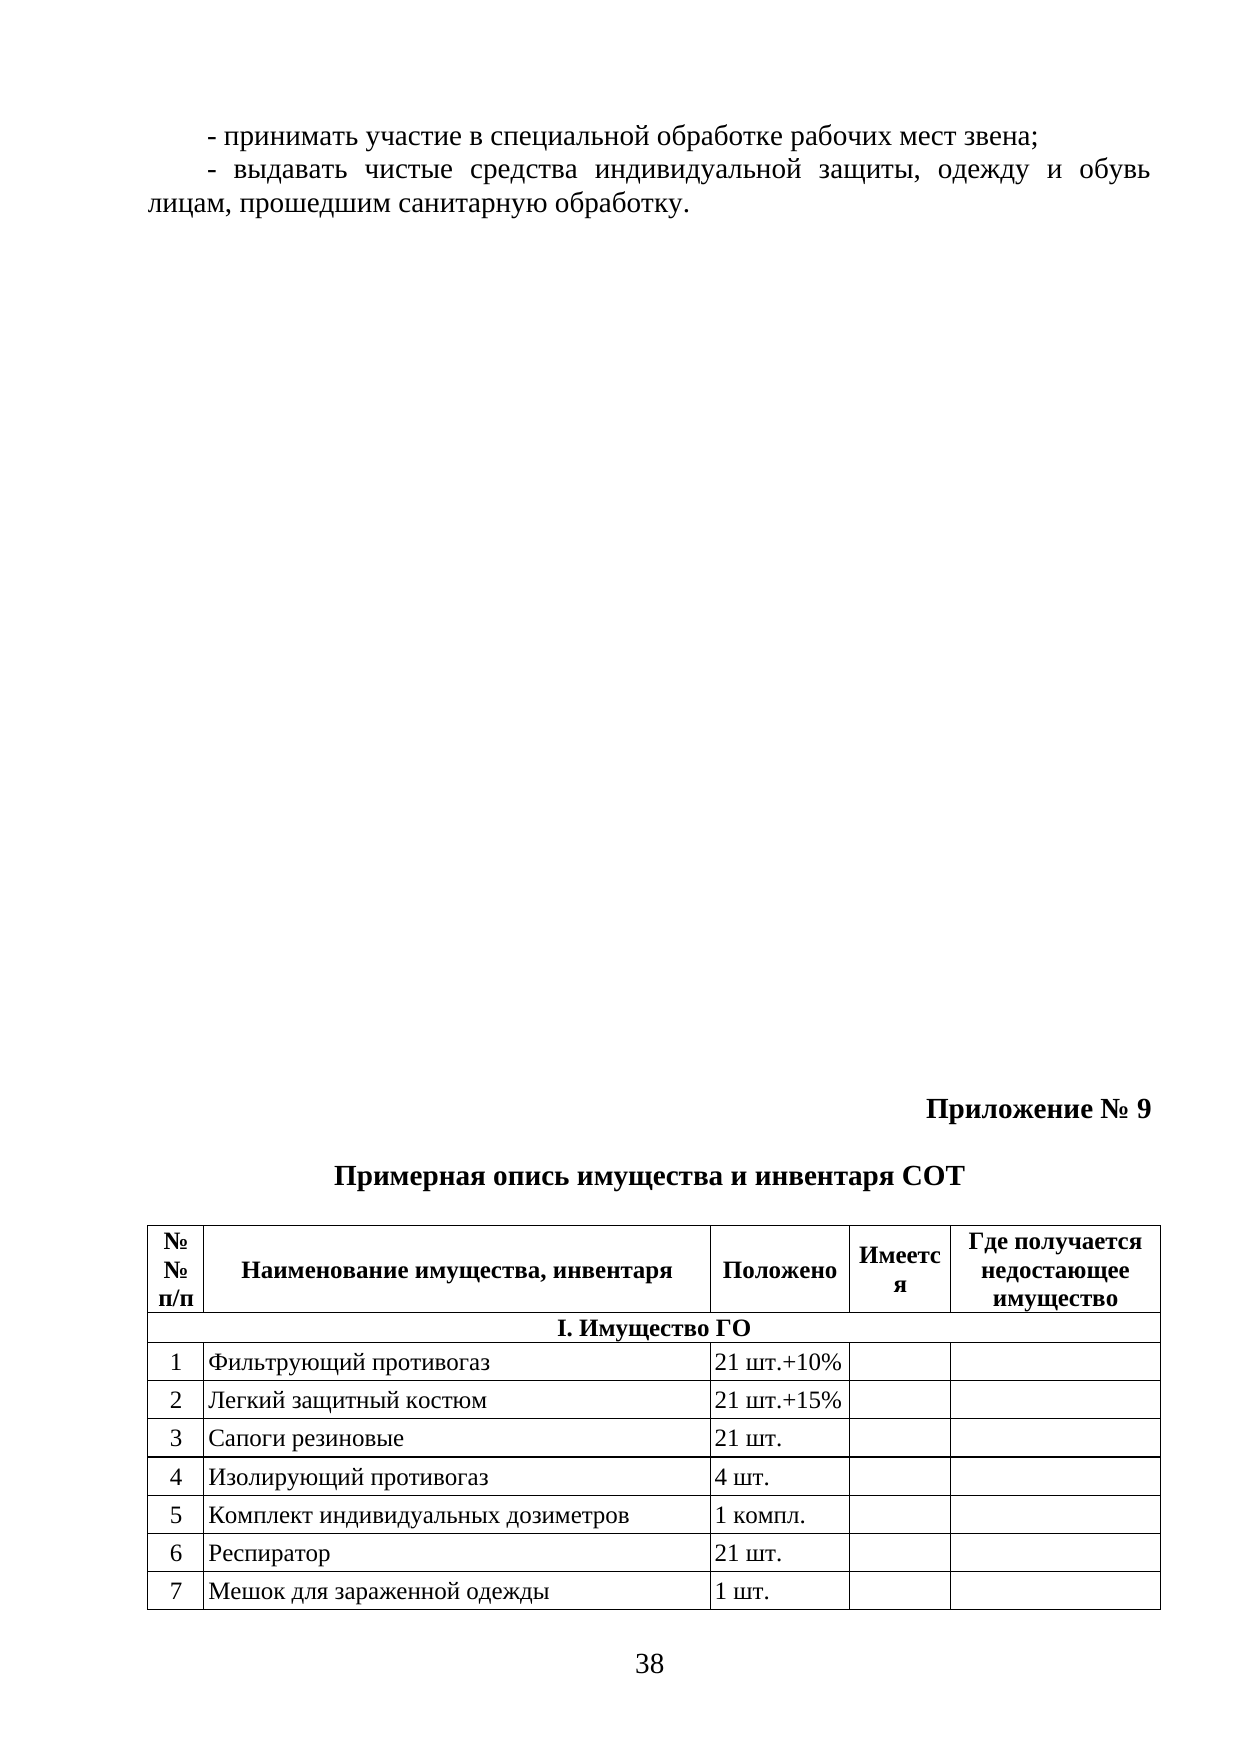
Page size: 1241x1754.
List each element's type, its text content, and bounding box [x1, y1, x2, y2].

table_cell [850, 1343, 950, 1380]
table_cell 2 [148, 1381, 203, 1418]
table_header №№ п/п [148, 1226, 203, 1312]
table_header Наименование имущества, инвентаря [204, 1226, 710, 1312]
table_cell [951, 1572, 1160, 1609]
table_cell I. Имущество ГО [148, 1313, 1160, 1342]
table_cell [850, 1458, 950, 1494]
table_cell Сапоги резиновые [204, 1419, 710, 1456]
table_header Где получается недостающее имущество [951, 1226, 1160, 1312]
table_cell [850, 1381, 950, 1418]
table_cell 21 шт. [711, 1534, 849, 1571]
table_cell Легкий защитный костюм [204, 1381, 710, 1418]
table_cell 7 [148, 1572, 203, 1609]
table_cell 5 [148, 1496, 203, 1533]
table_cell [850, 1496, 950, 1533]
table_cell [951, 1343, 1160, 1380]
subtitle Примерная опись имущества и инвентаря СОТ [148, 1158, 1152, 1191]
table_cell 4 шт. [711, 1458, 849, 1494]
table_cell 3 [148, 1419, 203, 1456]
table_cell 21 шт.+10% [711, 1343, 849, 1380]
table_cell 1 шт. [711, 1572, 849, 1609]
text - принимать участие в специальной обработке рабочих мест звена; [148, 118, 1152, 152]
table_cell 21 шт. [711, 1419, 849, 1456]
table_cell [951, 1458, 1160, 1494]
table_cell [951, 1496, 1160, 1533]
table_cell 4 [148, 1458, 203, 1494]
table_cell 6 [148, 1534, 203, 1571]
table_cell [850, 1534, 950, 1571]
table_header Положено [711, 1226, 849, 1312]
table_header Имеется [850, 1226, 950, 1312]
table_cell 1 компл. [711, 1496, 849, 1533]
table_cell [850, 1572, 950, 1609]
subtitle Приложение № 9 [148, 1091, 1152, 1124]
table_cell [951, 1534, 1160, 1571]
table_cell Изолирующий противогаз [204, 1458, 710, 1494]
table_cell Мешок для зараженной одежды [204, 1572, 710, 1609]
text - выдавать чистые средства индивидуальной защиты, одежду и обувь лицам, прошедшим санитарную обработку. [148, 152, 1152, 219]
table_cell Респиратор [204, 1534, 710, 1571]
table_cell [951, 1419, 1160, 1456]
table_cell Комплект индивидуальных дозиметров [204, 1496, 710, 1533]
table_cell Фильтрующий противогаз [204, 1343, 710, 1380]
table_cell 21 шт.+15% [711, 1381, 849, 1418]
table_cell 1 [148, 1343, 203, 1380]
table_cell [850, 1419, 950, 1456]
table_cell [951, 1381, 1160, 1418]
